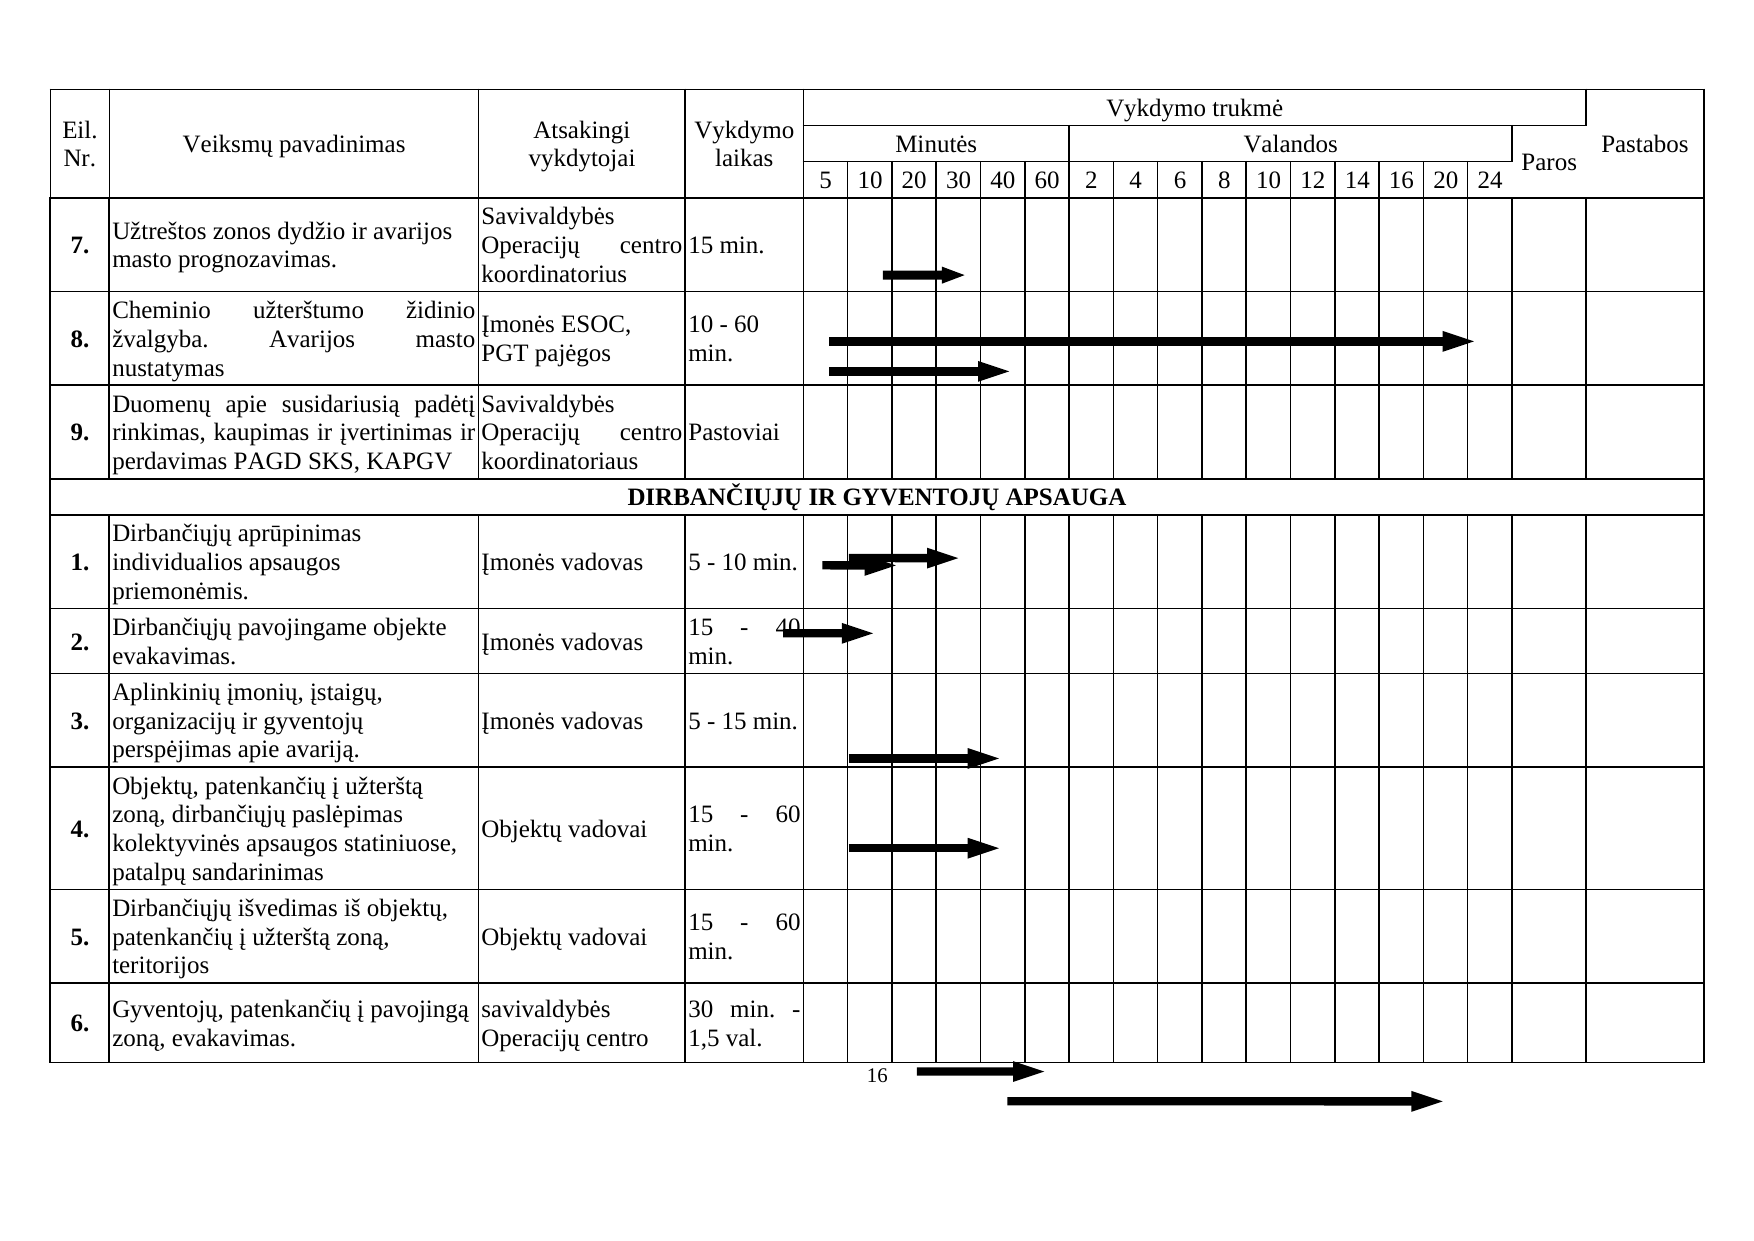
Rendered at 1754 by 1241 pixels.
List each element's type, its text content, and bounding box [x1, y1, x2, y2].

table_cell savivaldybės Operacijų centro [479, 984, 684, 1061]
table_cell [1026, 386, 1068, 478]
table_cell [1468, 768, 1511, 889]
table_cell [893, 563, 935, 608]
table_cell 5 - 10 min. [686, 516, 803, 608]
table_cell [804, 890, 847, 982]
table_cell [937, 890, 980, 982]
table_cell [1513, 768, 1585, 889]
table_cell 20 [1424, 162, 1467, 197]
table_cell [1203, 292, 1245, 337]
table_cell [1158, 890, 1201, 982]
table_cell [937, 674, 980, 754]
table_cell [1513, 674, 1585, 766]
table_cell [804, 768, 847, 889]
table_cell 60 [1026, 162, 1068, 197]
table_cell [848, 516, 891, 553]
table_cell [1587, 768, 1703, 889]
table_cell [1424, 984, 1467, 1061]
table_cell [1070, 768, 1113, 889]
table_cell [1114, 890, 1157, 982]
table_cell [1026, 674, 1068, 766]
table_cell [1424, 292, 1467, 338]
table_cell [848, 292, 891, 337]
table_cell [1203, 984, 1245, 1061]
table_cell 10 - 60 min. [686, 292, 803, 384]
table_cell [1026, 516, 1068, 608]
table_cell [1247, 674, 1290, 766]
table_cell [893, 516, 935, 553]
table_cell [1380, 674, 1423, 766]
table_cell [1468, 386, 1511, 478]
table_cell [1158, 984, 1201, 1061]
table_cell 30 min. - 1,5 val. [686, 984, 803, 1061]
table_cell [937, 768, 980, 844]
table_cell [1070, 609, 1113, 673]
table_cell [1587, 386, 1703, 478]
table_cell [1291, 768, 1334, 889]
table_cell 15 min. [686, 199, 803, 291]
table_cell 7. [51, 199, 108, 291]
table_cell [848, 386, 891, 478]
table_cell [1247, 199, 1290, 291]
table_cell [1070, 199, 1113, 291]
table_cell [1336, 768, 1378, 889]
table_cell [1587, 890, 1703, 982]
table_cell [1203, 199, 1245, 291]
table_cell [848, 346, 891, 367]
table_cell [1247, 890, 1290, 982]
table_cell Valandos [1070, 126, 1511, 161]
table_cell [1158, 768, 1201, 889]
table_cell [1114, 768, 1157, 889]
table_cell [981, 199, 1024, 291]
table_cell [1158, 346, 1201, 384]
table_cell [1336, 346, 1378, 384]
table_cell [1380, 516, 1423, 608]
table_cell Užtreštos zonos dydžio ir avarijos masto prognozavimas. [110, 199, 478, 291]
table_cell [1336, 199, 1378, 291]
table_cell [1424, 609, 1467, 673]
table_cell 40 [981, 162, 1024, 197]
table_cell [848, 984, 891, 1061]
table_cell [1203, 346, 1245, 384]
table_cell [1247, 346, 1290, 384]
table_header Vykdymo laikas [686, 90, 803, 197]
table_cell [1336, 386, 1378, 478]
table_cell [981, 346, 1024, 384]
table_cell [1336, 609, 1378, 673]
table_cell Savivaldybės Operacijų centro koordinatorius [479, 199, 684, 291]
table_cell [1070, 674, 1113, 766]
table_cell Savivaldybės Operacijų centro koordinatoriaus [479, 386, 684, 478]
table_cell [1424, 890, 1467, 982]
table_cell [1380, 199, 1423, 291]
table_cell [893, 199, 935, 270]
table_cell 6. [51, 984, 108, 1061]
table_cell 14 [1336, 162, 1378, 197]
table_cell [1158, 386, 1201, 478]
table_cell Objektų vadovai [479, 768, 684, 889]
table_cell [937, 852, 980, 889]
table_cell [1336, 516, 1378, 608]
table_cell [937, 516, 980, 608]
table_cell [1203, 890, 1245, 982]
table_cell [848, 609, 891, 673]
table_cell [1247, 292, 1290, 337]
table_cell Paros [1512, 126, 1586, 197]
table_cell [1291, 984, 1334, 1061]
table_cell [893, 386, 935, 478]
table_cell 5. [51, 890, 108, 982]
table_cell [893, 768, 935, 844]
table_cell [804, 199, 847, 291]
table_cell [1114, 516, 1157, 608]
table_cell [1291, 386, 1334, 478]
table_cell [1468, 674, 1511, 766]
table_cell Pastoviai [686, 386, 803, 478]
table_cell [1380, 768, 1423, 889]
table_cell [1291, 292, 1334, 337]
table_cell [1158, 674, 1201, 766]
table_cell [1026, 199, 1068, 291]
table_cell [1513, 984, 1585, 1061]
table_cell [804, 609, 847, 629]
table_cell [1114, 609, 1157, 673]
table_cell [1336, 292, 1378, 337]
table_cell [1247, 984, 1290, 1061]
table_cell [1468, 609, 1511, 673]
table_cell [1513, 386, 1585, 478]
table_cell [1158, 292, 1201, 337]
table_cell Dirbančiųjų pavojingame objekte evakavimas. [110, 609, 478, 673]
table_cell [848, 755, 891, 766]
table_cell Cheminio užterštumo židinio žvalgyba. Avarijos masto nustatymas [110, 292, 478, 384]
table_cell [1587, 984, 1703, 1061]
table_cell 30 [937, 162, 980, 197]
table_cell Įmonės ESOC, PGT pajėgos [479, 292, 684, 384]
table_cell [1026, 292, 1068, 337]
table_cell 2. [51, 609, 108, 673]
table_cell [1468, 292, 1511, 384]
table_cell [1380, 292, 1423, 337]
table_cell Duomenų apie susidariusią padėtį rinkimas, kaupimas ir įvertinimas ir perdavimas PAGD SKS, KAPGV [110, 386, 478, 478]
table_cell Minutės [804, 126, 1068, 161]
table_header Eil. Nr. [51, 90, 109, 197]
table_cell 15 - 60 min. [686, 768, 803, 889]
table_cell [1247, 386, 1290, 478]
table_cell [1513, 609, 1585, 673]
table_cell Dirbančiųjų išvedimas iš objektų, patenkančių į užterštą zoną, teritorijos [110, 890, 478, 982]
table_cell [1587, 609, 1703, 673]
table_cell [1380, 984, 1423, 1061]
table_cell 1. [51, 516, 108, 608]
table_cell 16 [1380, 162, 1423, 197]
table_cell Įmonės vadovas [479, 674, 684, 766]
table_cell Objektų, patenkančių į užterštą zoną, dirbančiųjų paslėpimas kolektyvinės apsaugos statiniuose, patalpų sandarinimas [110, 768, 478, 889]
table_cell [1026, 609, 1068, 673]
table_cell [937, 984, 980, 1061]
table_cell DIRBANČIŲJŲ IR GYVENTOJŲ APSAUGA [51, 480, 1703, 514]
table_cell [1203, 674, 1245, 766]
table_cell [1291, 516, 1334, 608]
table_cell [1114, 346, 1157, 384]
table_cell [981, 984, 1024, 1061]
table_cell 5 [804, 162, 847, 197]
table_cell [893, 280, 935, 291]
table_cell [1026, 768, 1068, 889]
table_cell 6 [1158, 162, 1201, 197]
table_cell [1468, 516, 1511, 608]
table_cell [1380, 346, 1423, 384]
table_cell [1424, 345, 1467, 384]
table_cell [848, 890, 891, 982]
table_cell [893, 376, 935, 384]
table_cell [1070, 292, 1113, 337]
table_cell 2 [1070, 162, 1113, 197]
table_cell 20 [893, 162, 935, 197]
table_cell [1247, 768, 1290, 889]
table_cell [1380, 609, 1423, 673]
table_cell [1513, 199, 1585, 291]
table_header Veiksmų pavadinimas [110, 90, 478, 197]
table_cell [981, 516, 1024, 608]
table_cell [1380, 386, 1423, 478]
table_cell 4. [51, 768, 108, 889]
table_cell [1424, 516, 1467, 608]
table_cell 3. [51, 674, 108, 766]
table_cell [804, 984, 847, 1061]
table_cell [1070, 516, 1113, 608]
table_cell [1203, 609, 1245, 673]
table_cell [981, 609, 1024, 673]
table_cell [1587, 199, 1703, 291]
table_cell Dirbančiųjų aprūpinimas individualios apsaugos priemonėmis. [110, 516, 478, 608]
table_cell 12 [1291, 162, 1334, 197]
table_cell [1158, 609, 1201, 673]
table_cell [1424, 768, 1467, 889]
table_cell [1203, 386, 1245, 478]
table_cell [1513, 292, 1585, 384]
table_cell [981, 890, 1024, 982]
table_cell 5 - 15 min. [686, 674, 803, 766]
table_cell [804, 292, 847, 384]
table_cell 4 [1114, 162, 1157, 197]
table_cell [1424, 386, 1467, 478]
table_header Vykdymo trukmė [804, 90, 1585, 125]
table_cell [1587, 292, 1703, 384]
table_cell [1070, 346, 1113, 384]
table_cell [1291, 346, 1334, 384]
table_cell [1114, 292, 1157, 337]
table_cell [1336, 890, 1378, 982]
table_cell [937, 376, 980, 384]
table_cell Įmonės vadovas [479, 609, 684, 673]
table_cell Įmonės vadovas [479, 516, 684, 608]
table_cell [1026, 984, 1068, 1061]
table_cell [981, 292, 1024, 337]
table_cell [1158, 199, 1201, 291]
table_cell [1291, 609, 1334, 673]
table_cell [893, 852, 935, 889]
table_cell [1380, 890, 1423, 982]
table_cell [1203, 516, 1245, 608]
table_cell [1468, 890, 1511, 982]
table_cell [893, 890, 935, 982]
table_header Atsakingi vykdytojai [479, 90, 684, 197]
table_cell [1026, 346, 1068, 384]
table_cell [1114, 984, 1157, 1061]
table_cell 8 [1203, 162, 1245, 197]
table_cell 15 - 40 min. [686, 609, 803, 673]
table_cell [1587, 674, 1703, 766]
table_cell [804, 386, 847, 478]
table_cell [981, 768, 1024, 889]
table_cell [848, 376, 891, 384]
table_cell [1070, 890, 1113, 982]
table_cell [1336, 674, 1378, 766]
table_cell [1468, 984, 1511, 1061]
table_cell [893, 609, 935, 673]
table_cell [1026, 890, 1068, 982]
table_cell [1424, 674, 1467, 766]
table_cell [1203, 768, 1245, 889]
table_cell Aplinkinių įmonių, įstaigų, organizacijų ir gyventojų perspėjimas apie avariją. [110, 674, 478, 766]
table_cell [1336, 984, 1378, 1061]
table_cell [848, 568, 891, 608]
table_header Pastabos [1586, 90, 1703, 197]
table_cell [804, 638, 847, 673]
table_cell [1247, 516, 1290, 608]
table_cell 8. [51, 292, 108, 384]
table_cell [848, 768, 891, 844]
table_cell [1291, 199, 1334, 291]
table_cell [1291, 674, 1334, 766]
table_cell [1247, 609, 1290, 673]
table_cell [937, 346, 980, 367]
table_cell [1424, 199, 1467, 291]
table_cell [981, 674, 1024, 766]
table_cell [893, 346, 935, 367]
table_cell [937, 199, 980, 291]
table_cell [893, 674, 935, 754]
table_cell [937, 292, 980, 337]
table_cell [981, 386, 1024, 478]
table_cell [1513, 890, 1585, 982]
table_cell [1114, 386, 1157, 478]
table_cell 24 [1468, 162, 1512, 197]
table_cell [1070, 984, 1113, 1061]
table_cell [1587, 516, 1703, 608]
table_cell [937, 386, 980, 478]
table_cell 9. [51, 386, 108, 478]
table_cell [1513, 516, 1585, 608]
table_cell [848, 199, 891, 291]
table_cell [804, 516, 847, 608]
table_cell 10 [1247, 162, 1290, 197]
table_cell [1114, 674, 1157, 766]
table_cell [848, 845, 891, 889]
table_cell [1158, 516, 1201, 608]
table_cell [1291, 890, 1334, 982]
table_cell 15 - 60 min. [686, 890, 803, 982]
table_cell [893, 984, 935, 1061]
table_cell [804, 674, 847, 766]
table_cell [1468, 199, 1511, 291]
table_cell Gyventojų, patenkančių į pavojingą zoną, evakavimas. [110, 984, 478, 1061]
table_cell 10 [848, 162, 891, 197]
table_cell [1070, 386, 1113, 478]
table_cell [893, 292, 935, 337]
table_cell [937, 609, 980, 673]
table_cell Objektų vadovai [479, 890, 684, 982]
table_cell [1114, 199, 1157, 291]
table_cell [848, 674, 891, 754]
